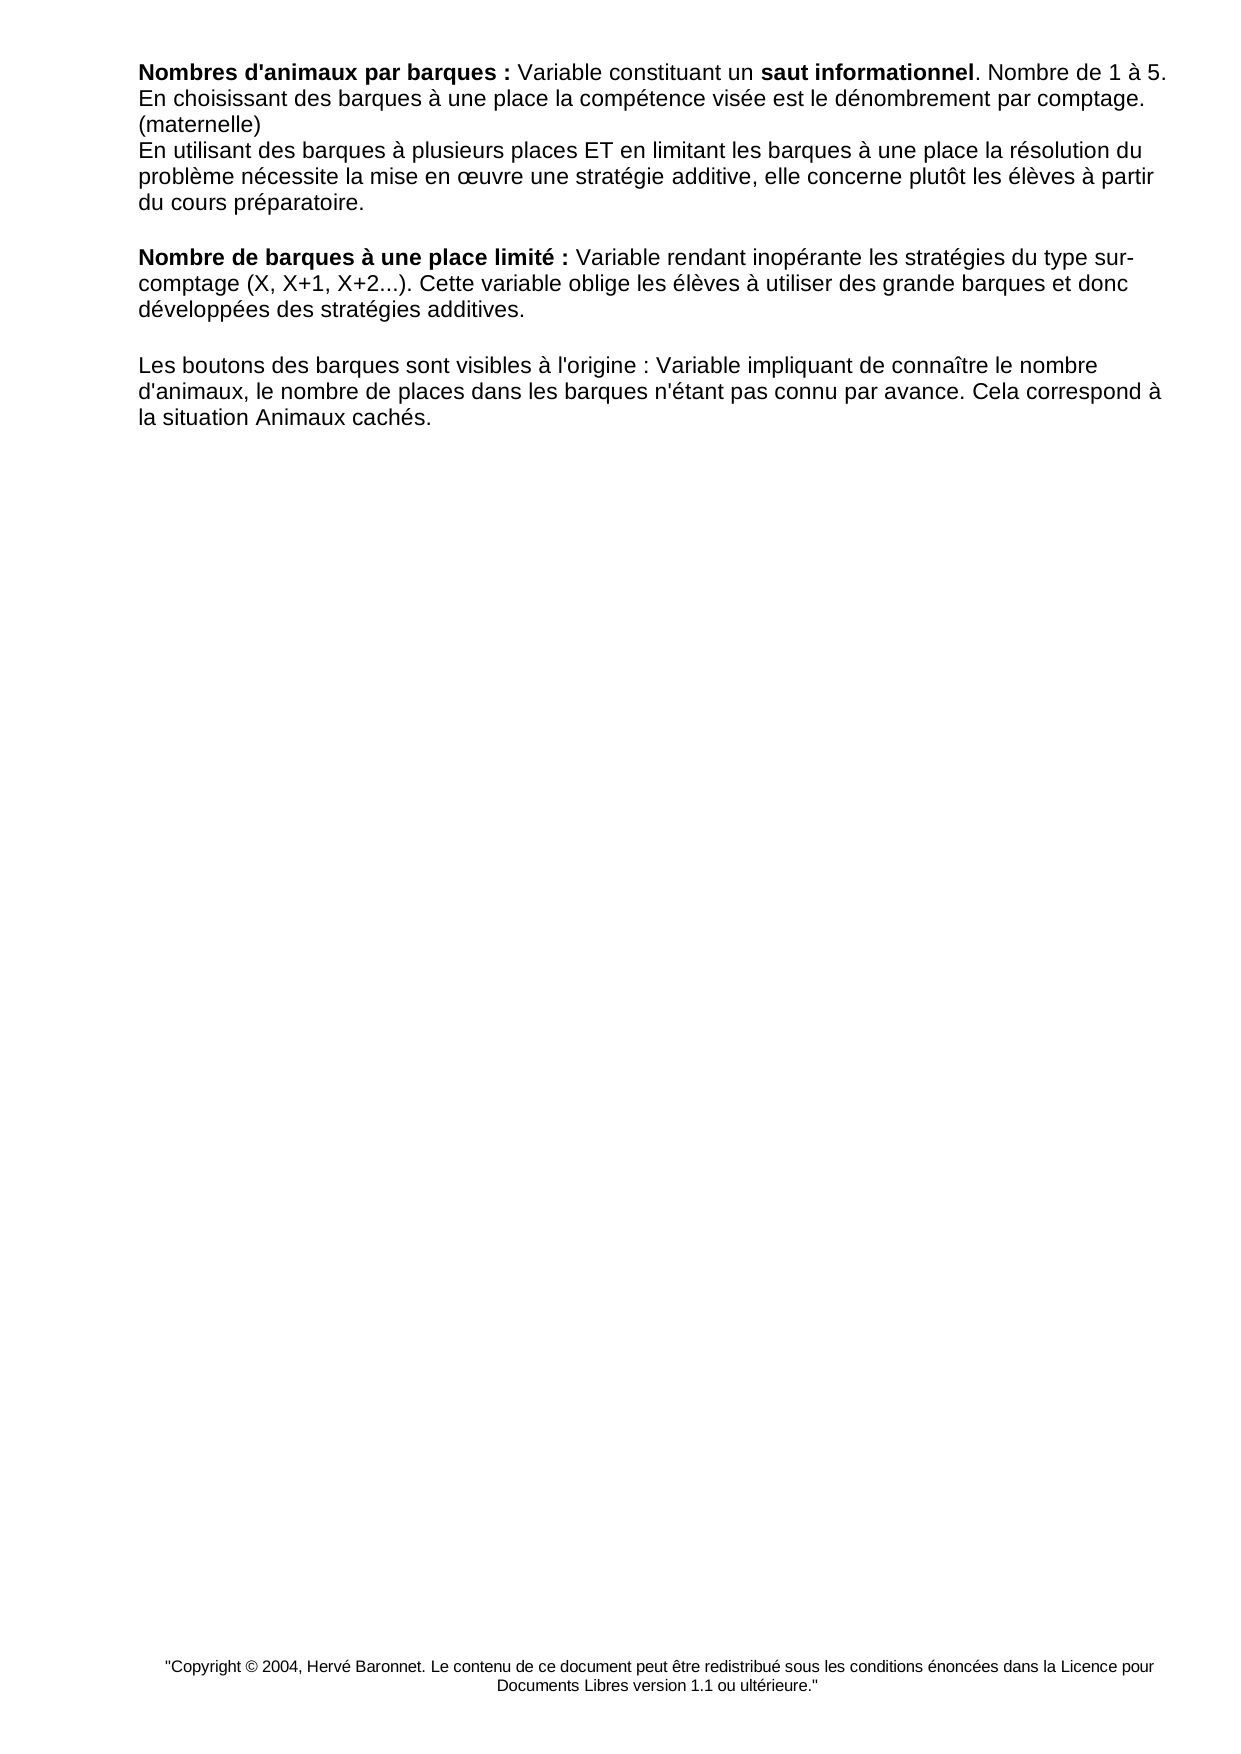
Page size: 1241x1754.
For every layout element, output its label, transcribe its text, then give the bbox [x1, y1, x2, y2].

text En utilisant des barques à plusieurs places ET en limitant les barques à une place la résolution du problème nécessite la mise en œuvre une stratégie additive, elle concerne plutôt les élèves à partir du cours préparatoire. [138, 137, 1181, 215]
text Nombre de barques à une place limité : Variable rendant inopérante les stratégies du type sur- comptage (X, X+1, X+2...). Cette variable oblige les élèves à utiliser des grande barques et donc développées des stratégies additives. [138, 245, 1181, 323]
text Les boutons des barques sont visibles à l'origine : Variable impliquant de connaître le nombre d'animaux, le nombre de places dans les barques n'étant pas connu par avance. Cela correspond à la situation Animaux cachés. [138, 352, 1181, 431]
text Nombres d'animaux par barques : Variable constituant un saut informationnel. Nombre de 1 à 5. En choisissant des barques à une place la compétence visée est le dénombrement par comptage.(maternelle) [138, 59, 1181, 137]
